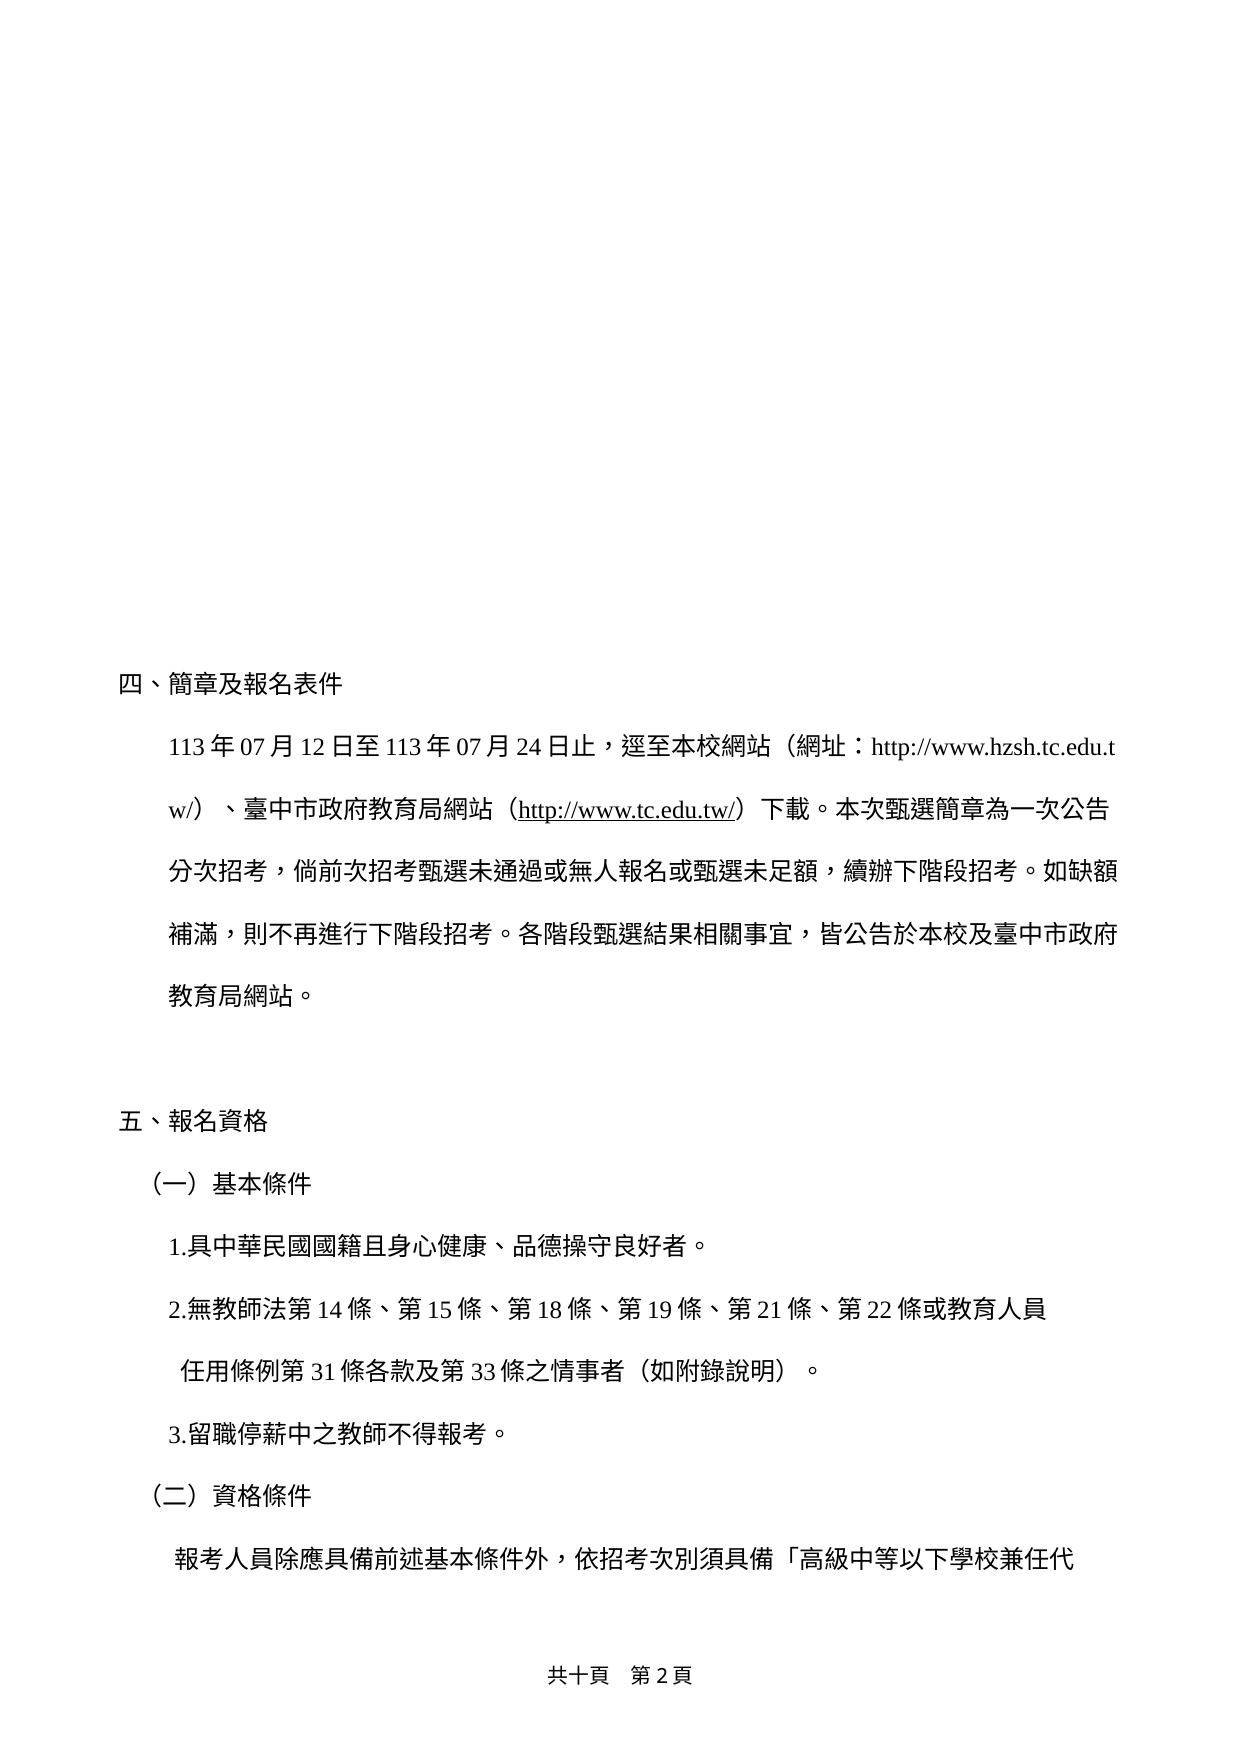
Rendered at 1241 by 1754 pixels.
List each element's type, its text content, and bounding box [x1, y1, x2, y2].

text 報考人員除應具備前述基本條件外，依招考次別須具備「高級中等以下學校兼任代 [118, 1516, 1122, 1578]
text 五、報名資格 [118, 1078, 1122, 1141]
text 1.具中華民國國籍且身心健康、品德操守良好者。 [118, 1203, 1122, 1266]
text 四、簡章及報名表件 113年07月12日至113年07月24日止，逕至本校網站（網址：http://www.hzsh.tc.edu.tw/）、臺中市政府教育局網站（http://www.tc.edu.tw/）下載。本次甄選簡章為一次公告分次招考，倘前次招考甄選未通過或無人報名或甄選未足額，續辦下階段招考。如缺額補滿，則不再進行下階段招考。各階段甄選結果相關事宜，皆公告於本校及臺中市政府教育局網站。 [118, 641, 1122, 1016]
text （二）資格條件 [118, 1453, 1122, 1516]
text 2.無教師法第14條、第15條、第18條、第19條、第21條、第22條或教育人員 [118, 1266, 1122, 1328]
text 3.留職停薪中之教師不得報考。 [118, 1391, 1122, 1453]
text （一）基本條件 [118, 1141, 1122, 1203]
text 任用條例第31條各款及第33條之情事者（如附錄說明）。 [118, 1328, 1122, 1391]
